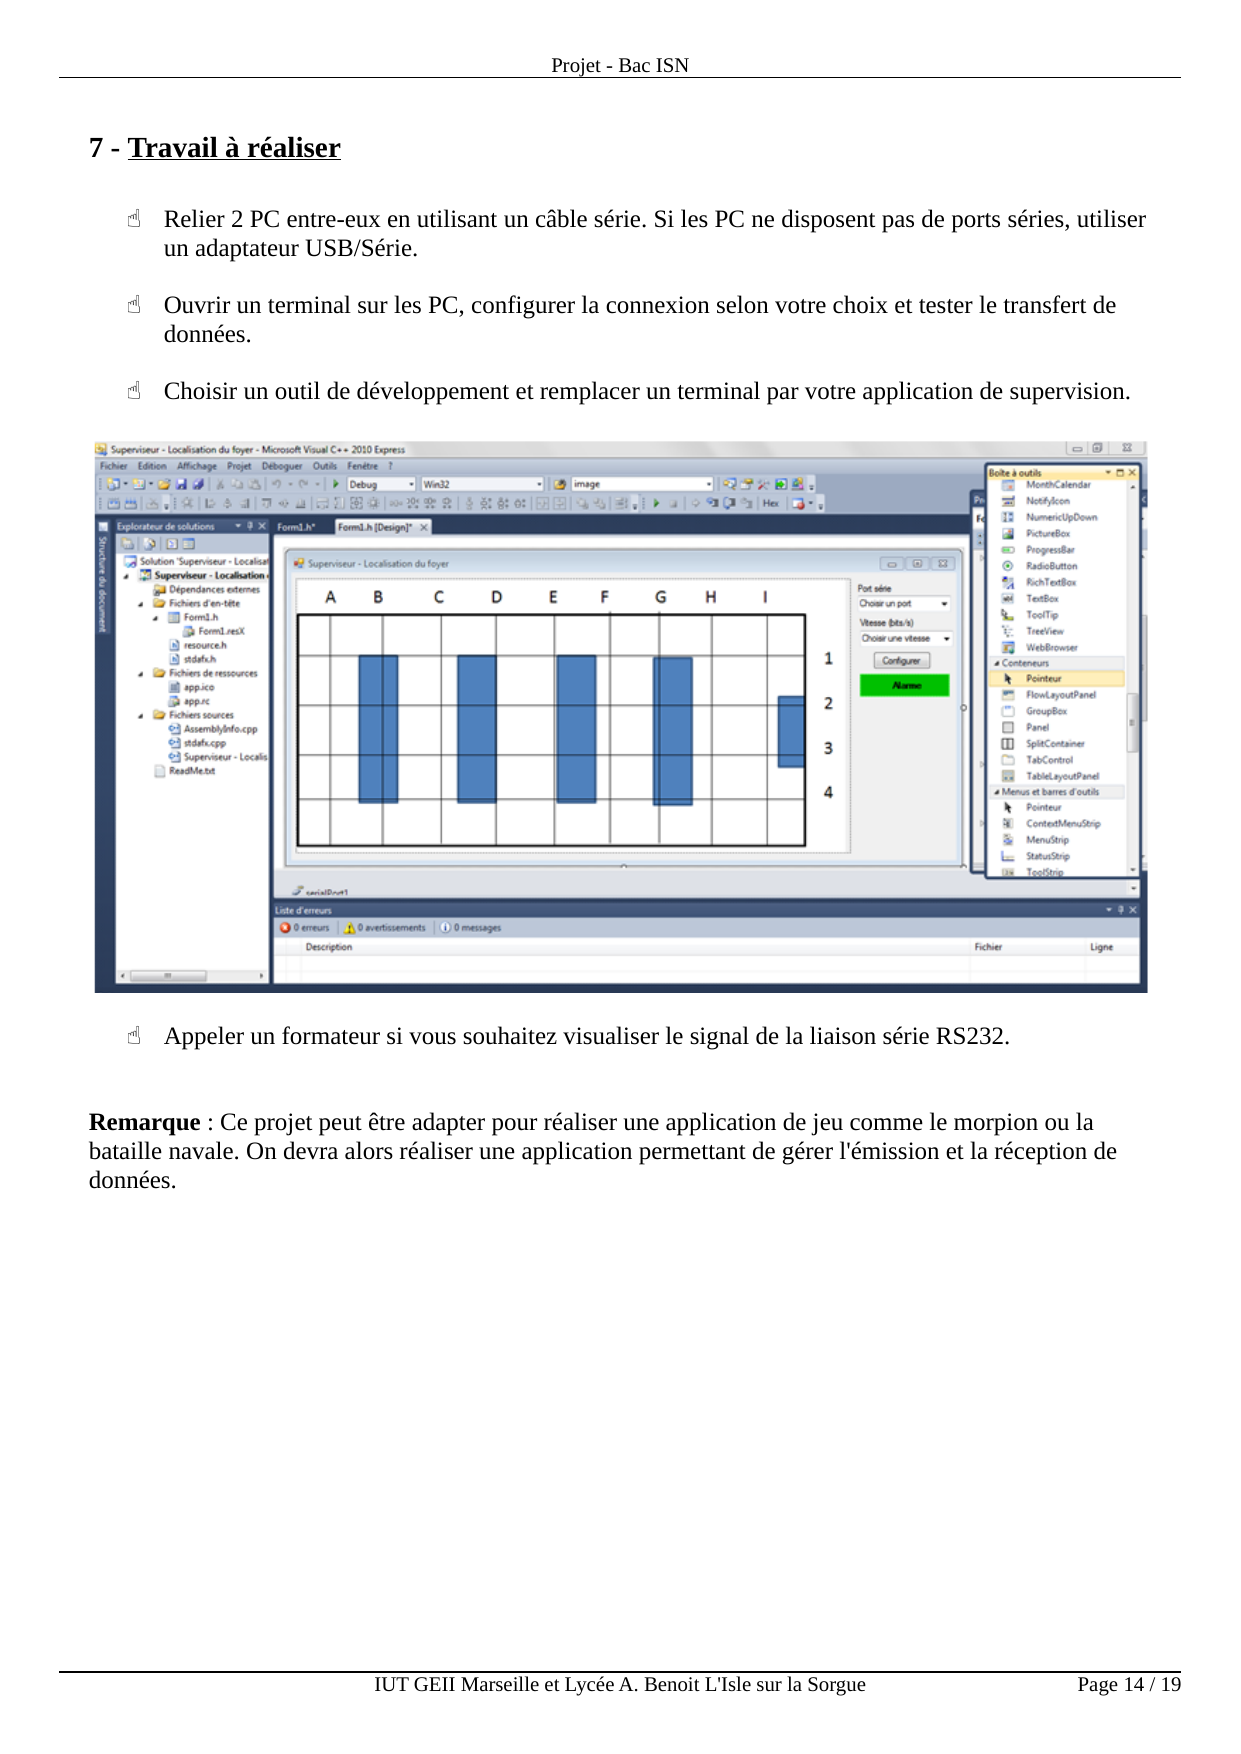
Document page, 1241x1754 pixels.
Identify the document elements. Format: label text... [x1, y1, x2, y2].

text Remarque : Ce projet peut être adapter pour réaliser une application de jeu comme le morpion ou la bataille navale. On devra alors réaliser une application permettant de gérer l'émission et la réception de données. [88, 1107, 1152, 1193]
list Appeler un formateur si vous souhaitez visualiser le signal de la liaison série RS232. [126, 1021, 1152, 1050]
list Choisir un outil de développement et remplacer un terminal par votre application de supervision. [126, 376, 1152, 405]
list Ouvrir un terminal sur les PC, configurer la connexion selon votre choix et tester le transfert de données. [126, 290, 1152, 348]
subtitle Travail à réaliser [88, 130, 1152, 163]
list Relier 2 PC entre-eux en utilisant un câble série. Si les PC ne disposent pas de ports séries, utiliser un adaptateur USB/Série. [126, 204, 1152, 261]
